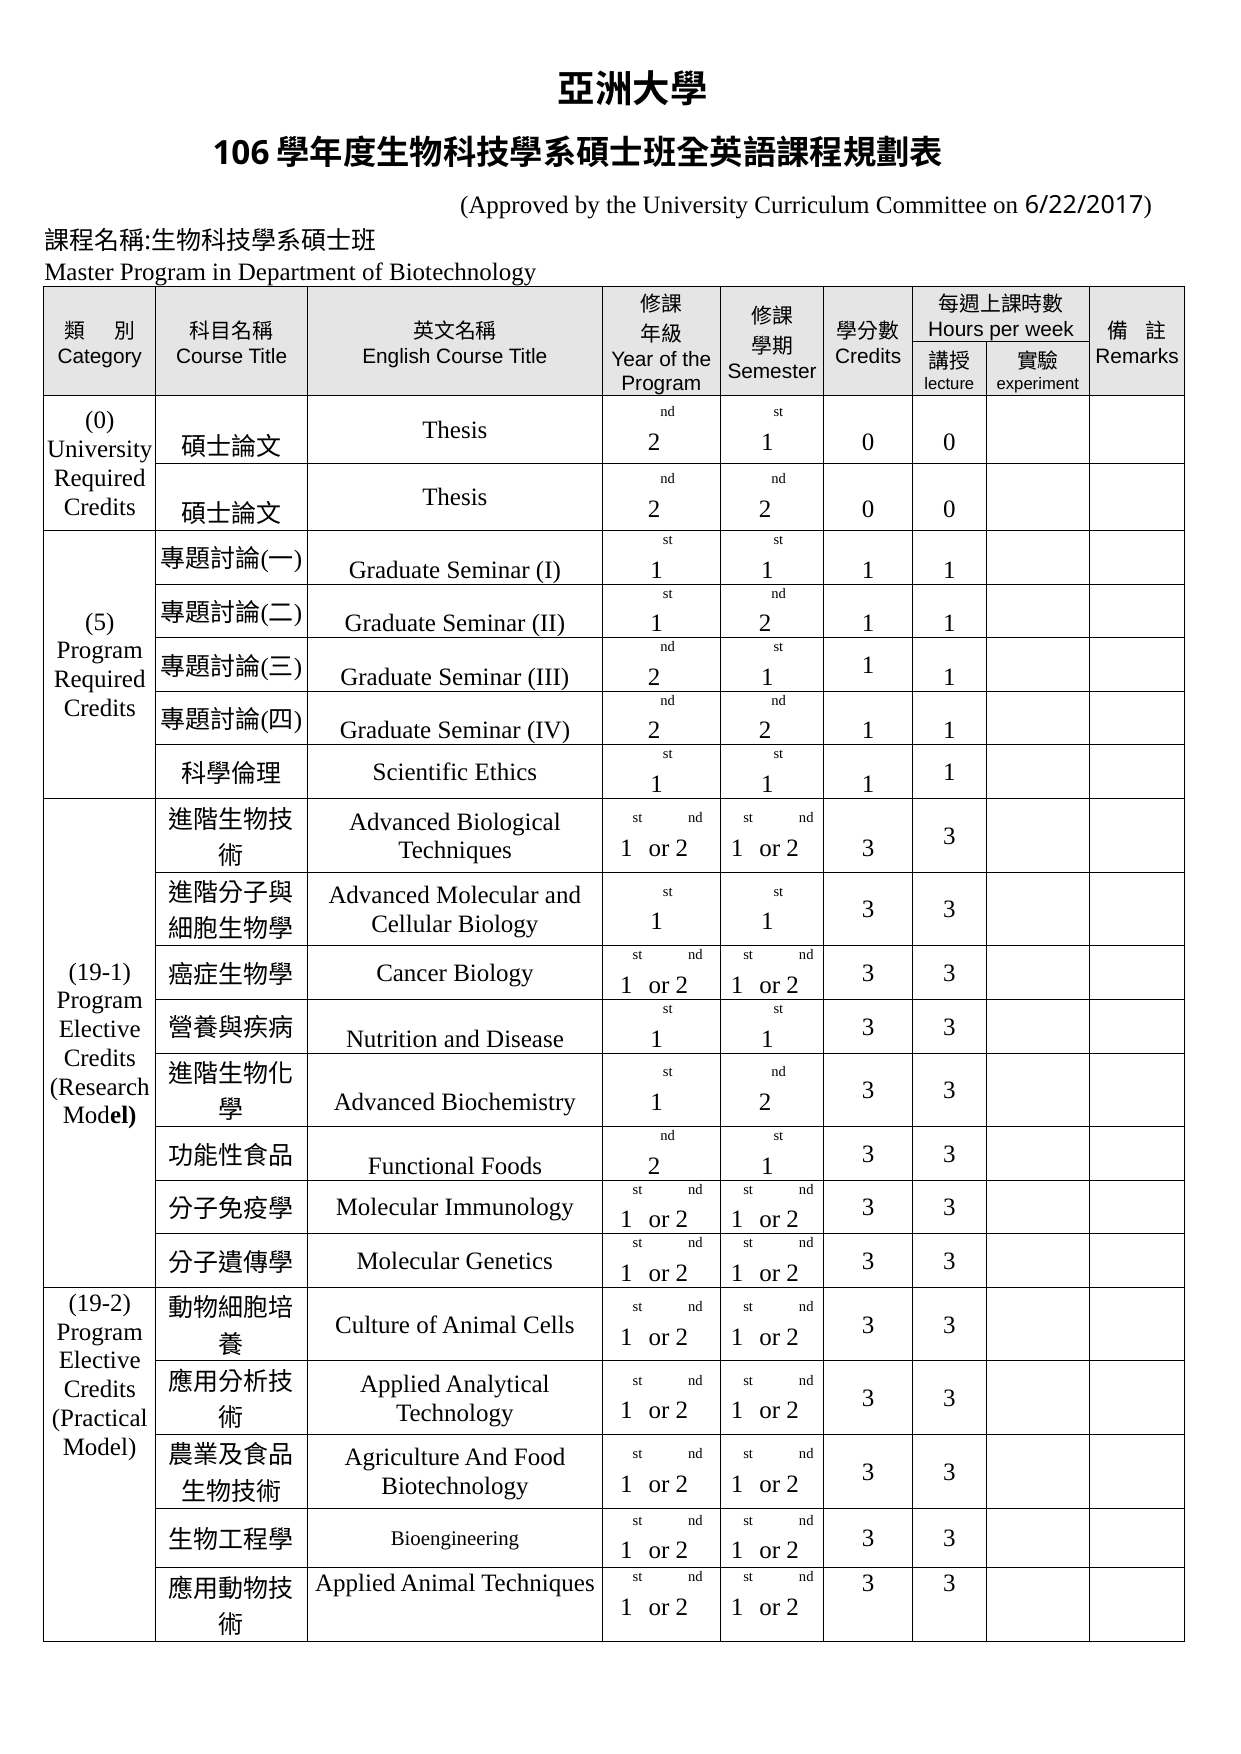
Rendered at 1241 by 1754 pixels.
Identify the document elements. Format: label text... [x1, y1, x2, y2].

table_cell (5) Program Required Credits [44, 531, 155, 798]
table_cell 1st [721, 873, 823, 945]
table_cell [987, 396, 1089, 462]
table_cell 2nd [603, 638, 720, 691]
table_cell 農業及食品生物技術 [156, 1435, 307, 1507]
table_cell [1090, 1127, 1184, 1179]
text (Approved by the University Curriculum Committee on 6/22/2017) [89, 187, 1152, 221]
table_cell 3 [913, 1054, 986, 1126]
table_cell 1st or 2nd [603, 1288, 720, 1360]
table_cell [987, 1361, 1089, 1434]
table_cell 0 [824, 464, 912, 530]
table_cell 應用分析技術 [156, 1361, 307, 1434]
table_cell 1st or 2nd [603, 946, 720, 999]
table_cell 1st [603, 585, 720, 637]
table_cell 1 [824, 692, 912, 744]
table_header 每週上課時數 Hours per week [913, 287, 1089, 341]
table_cell Nutrition and Disease [308, 1000, 602, 1052]
table_cell 1st or 2nd [603, 799, 720, 872]
table_cell Culture of Animal Cells [308, 1288, 602, 1360]
table_cell 癌症生物學 [156, 946, 307, 999]
table_cell 1 [913, 638, 986, 691]
table_cell 1st or 2nd [721, 1435, 823, 1507]
table_cell [1090, 638, 1184, 691]
table_cell 碩士論文 [156, 396, 307, 462]
table_cell 1st or 2nd [721, 946, 823, 999]
table_cell 1st [721, 638, 823, 691]
table_cell 2nd [721, 1054, 823, 1126]
table_cell 1st or 2nd [603, 1568, 720, 1641]
table_cell 分子遺傳學 [156, 1234, 307, 1287]
table_cell 1st [721, 531, 823, 583]
table_cell [987, 1000, 1089, 1052]
table_cell [1090, 692, 1184, 744]
table_cell 實驗 experiment [987, 342, 1089, 395]
table_cell 2nd [603, 692, 720, 744]
table_cell 3 [824, 1568, 912, 1641]
table_cell 1 [824, 531, 912, 583]
table_cell 1 [913, 531, 986, 583]
table_cell 進階分子與細胞生物學 [156, 873, 307, 945]
table_cell 進階生物化學 [156, 1054, 307, 1126]
table_cell 0 [913, 464, 986, 530]
table_cell 1st [603, 1054, 720, 1126]
table_cell 1st [603, 531, 720, 583]
table_cell 營養與疾病 [156, 1000, 307, 1052]
table_cell 1st [603, 873, 720, 945]
table_cell 碩士論文 [156, 464, 307, 530]
table_cell 專題討論(三) [156, 638, 307, 691]
table_cell 3 [824, 1361, 912, 1434]
table_cell 1st [721, 1127, 823, 1179]
table_cell [987, 1234, 1089, 1287]
table_cell 1st or 2nd [603, 1361, 720, 1434]
table_cell [1090, 1435, 1184, 1507]
table_header 修課 年級 Year of the Program [603, 287, 720, 395]
table_cell 2nd [721, 692, 823, 744]
table_cell 3 [824, 1234, 912, 1287]
table_cell 3 [824, 1435, 912, 1507]
table_cell 進階生物技術 [156, 799, 307, 872]
table_cell [987, 585, 1089, 637]
table_cell 專題討論(四) [156, 692, 307, 744]
table_cell Agriculture And Food Biotechnology [308, 1435, 602, 1507]
table_cell [1090, 1361, 1184, 1434]
table_cell 3 [824, 1288, 912, 1360]
table_cell 3 [824, 1181, 912, 1233]
table_cell 3 [913, 1181, 986, 1233]
table_cell 1st or 2nd [721, 1181, 823, 1233]
table_cell Molecular Immunology [308, 1181, 602, 1233]
table_cell Molecular Genetics [308, 1234, 602, 1287]
table_cell 講授 lecture [913, 342, 986, 395]
table_cell Thesis [308, 396, 602, 462]
table_cell 分子免疫學 [156, 1181, 307, 1233]
table_cell [987, 1288, 1089, 1360]
table_cell 3 [913, 1509, 986, 1567]
table_cell Applied Animal Techniques [308, 1568, 602, 1641]
table_cell 動物細胞培養 [156, 1288, 307, 1360]
table_cell 1 [913, 745, 986, 798]
table_cell 2nd [603, 464, 720, 530]
table_cell [987, 799, 1089, 872]
table_cell Scientific Ethics [308, 745, 602, 798]
table_cell [987, 1435, 1089, 1507]
table_cell Applied Analytical Technology [308, 1361, 602, 1434]
table_cell 3 [913, 1000, 986, 1052]
table_cell Bioengineering [308, 1509, 602, 1567]
table_cell 3 [824, 799, 912, 872]
table_cell [1090, 531, 1184, 583]
table_cell [987, 1054, 1089, 1126]
table_cell [987, 1127, 1089, 1179]
table_cell [1090, 1054, 1184, 1126]
table_cell [987, 946, 1089, 999]
table_cell [1090, 745, 1184, 798]
table_cell 1st or 2nd [721, 1288, 823, 1360]
table_header 備 註 Remarks [1090, 287, 1184, 395]
table_cell 3 [913, 1288, 986, 1360]
table_cell 1 [913, 585, 986, 637]
table_cell 2nd [603, 396, 720, 462]
table_cell [1090, 585, 1184, 637]
table_cell 1st [721, 396, 823, 462]
table_cell 1st or 2nd [603, 1181, 720, 1233]
table_cell 3 [913, 1435, 986, 1507]
table_cell 1 [824, 638, 912, 691]
table_header 科目名稱 Course Title [156, 287, 307, 395]
table_cell [987, 638, 1089, 691]
table_header 英文名稱 English Course Title [308, 287, 602, 395]
table_cell 1st or 2nd [721, 1361, 823, 1434]
table_header 修課 學期 Semester [721, 287, 823, 395]
table_cell [987, 873, 1089, 945]
table_cell 1st [721, 1000, 823, 1052]
table_cell 2nd [721, 464, 823, 530]
table_cell 3 [824, 1000, 912, 1052]
table_cell [987, 531, 1089, 583]
table_cell [1090, 1288, 1184, 1360]
table_cell [987, 745, 1089, 798]
table_cell 3 [913, 1127, 986, 1179]
table_cell 3 [913, 1361, 986, 1434]
table_cell [987, 1509, 1089, 1567]
table_cell 3 [913, 1234, 986, 1287]
table_cell 1st or 2nd [603, 1234, 720, 1287]
table_cell Graduate Seminar (I) [308, 531, 602, 583]
table_cell 1 [824, 745, 912, 798]
table_cell 生物工程學 [156, 1509, 307, 1567]
table_cell (19-2) Program Elective Credits (Practical Model) [44, 1288, 155, 1641]
table_cell [1090, 1568, 1184, 1641]
table_cell 3 [824, 1509, 912, 1567]
table_header 學分數 Credits [824, 287, 912, 395]
table_cell Advanced Biological Techniques [308, 799, 602, 872]
table_cell [1090, 396, 1184, 462]
table_cell 1st [603, 1000, 720, 1052]
table_cell 1st or 2nd [721, 1568, 823, 1641]
table_cell 3 [824, 946, 912, 999]
table_cell Graduate Seminar (IV) [308, 692, 602, 744]
table_cell 1st or 2nd [603, 1435, 720, 1507]
text Master Program in Department of Biotechnology [44, 257, 1152, 286]
table_cell Cancer Biology [308, 946, 602, 999]
table_cell 專題討論(一) [156, 531, 307, 583]
table_cell 功能性食品 [156, 1127, 307, 1179]
table_cell [1090, 873, 1184, 945]
table_cell [1090, 1000, 1184, 1052]
table_cell Advanced Molecular and Cellular Biology [308, 873, 602, 945]
table_cell 科學倫理 [156, 745, 307, 798]
table_cell 1st [603, 745, 720, 798]
table_cell 3 [913, 873, 986, 945]
table_cell (19-1) Program Elective Credits (Research Model) [44, 799, 155, 1287]
table_cell 1st or 2nd [721, 1234, 823, 1287]
table_cell 3 [913, 799, 986, 872]
table_cell [1090, 1234, 1184, 1287]
table_cell Graduate Seminar (III) [308, 638, 602, 691]
table_cell (0) University Required Credits [44, 396, 155, 530]
table_cell 0 [824, 396, 912, 462]
table_cell 1st or 2nd [721, 1509, 823, 1567]
table_cell [987, 1181, 1089, 1233]
text 課程名稱:生物科技學系碩士班 [44, 221, 1152, 257]
table_cell 1st [721, 745, 823, 798]
table_cell 1 [824, 585, 912, 637]
table_cell 3 [824, 1054, 912, 1126]
table_cell 應用動物技術 [156, 1568, 307, 1641]
table_cell 3 [824, 1127, 912, 1179]
table_cell Advanced Biochemistry [308, 1054, 602, 1126]
table_cell 1st or 2nd [721, 799, 823, 872]
table_cell [987, 692, 1089, 744]
table_cell 1st or 2nd [603, 1509, 720, 1567]
table_cell 1 [913, 692, 986, 744]
text 亞洲大學 [89, 59, 1176, 113]
table_cell Thesis [308, 464, 602, 530]
table_cell [1090, 1181, 1184, 1233]
table_cell [987, 1568, 1089, 1641]
table_cell 3 [824, 873, 912, 945]
table_cell [1090, 799, 1184, 872]
table_cell [1090, 464, 1184, 530]
table_header 類 別 Category [44, 287, 155, 395]
text 106學年度生物科技學系碩士班全英語課程規劃表 [89, 126, 1176, 174]
table_cell 專題討論(二) [156, 585, 307, 637]
table_cell [987, 464, 1089, 530]
table_cell [1090, 1509, 1184, 1567]
table_cell [1090, 946, 1184, 999]
table_cell 2nd [603, 1127, 720, 1179]
table_cell 3 [913, 946, 986, 999]
table_cell Graduate Seminar (II) [308, 585, 602, 637]
table_cell 0 [913, 396, 986, 462]
table_cell 3 [913, 1568, 986, 1641]
table_cell 2nd [721, 585, 823, 637]
table_cell Functional Foods [308, 1127, 602, 1179]
